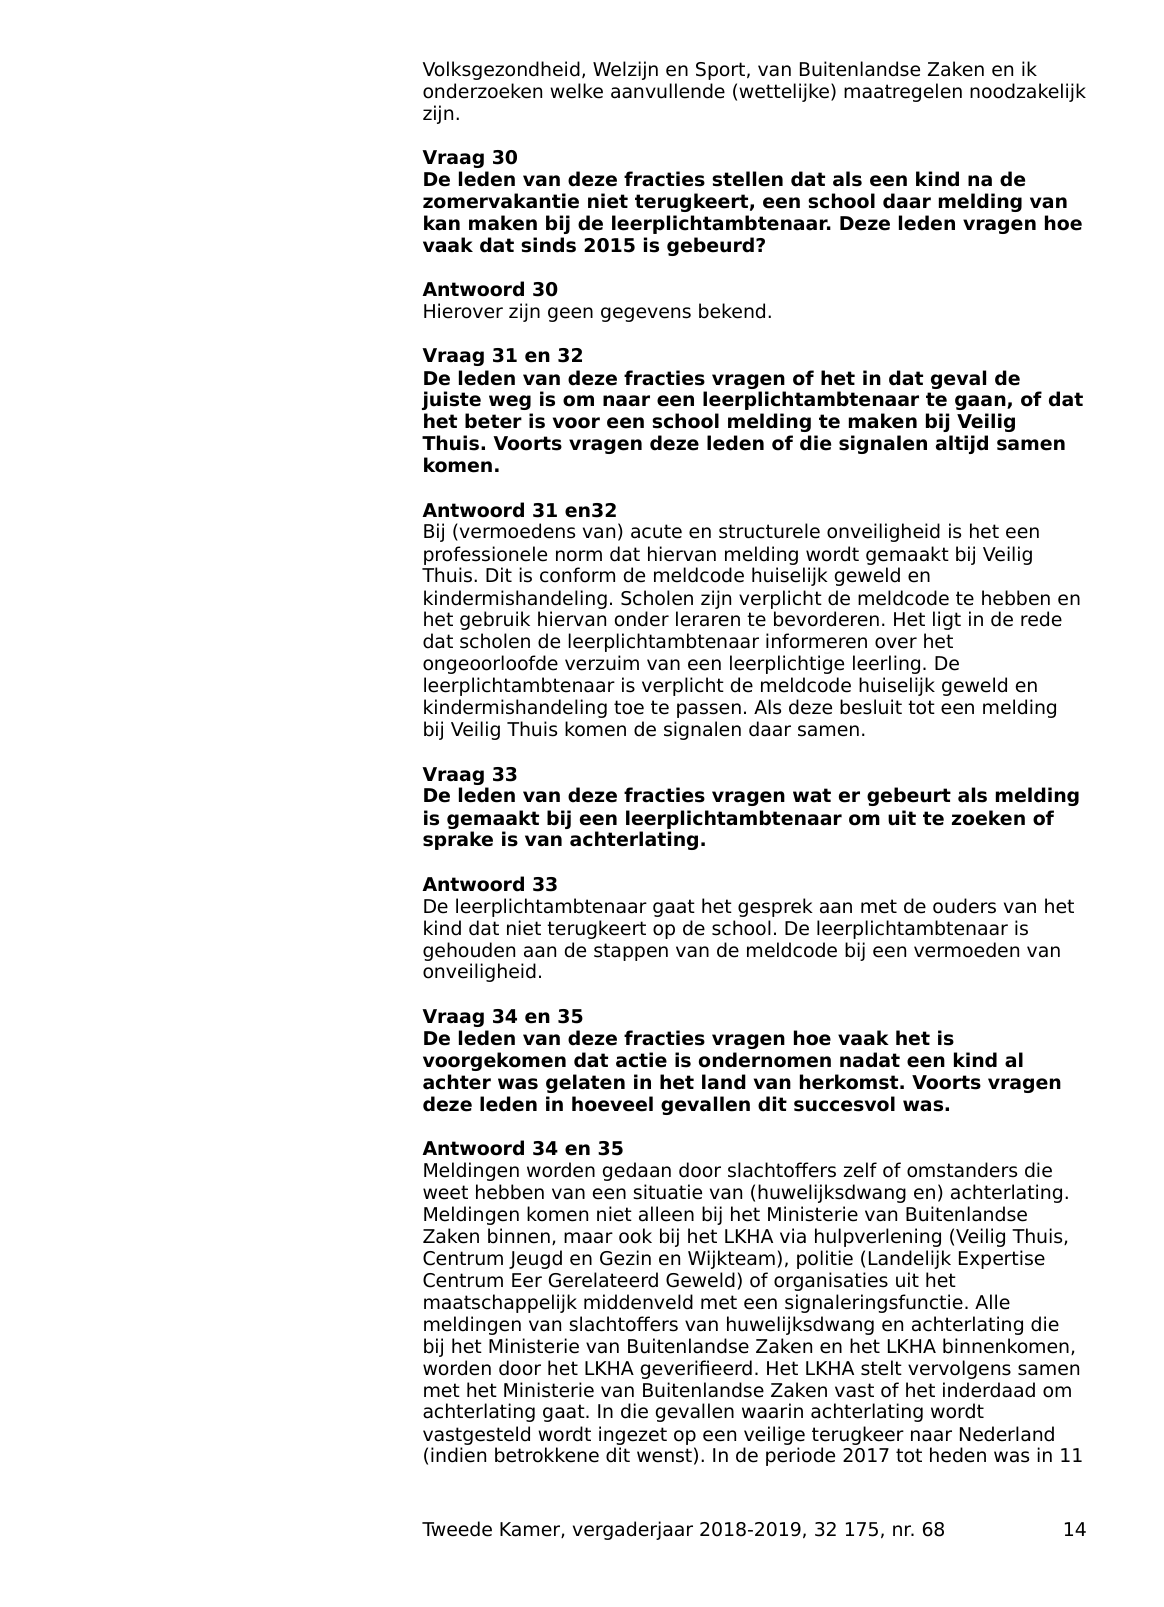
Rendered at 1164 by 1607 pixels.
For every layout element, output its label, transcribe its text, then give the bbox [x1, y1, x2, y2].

text De leden van deze fracties vragen hoe vaak het is voorgekomen dat actie is ondernomen nadat een kind al achter was gelaten in het land van herkomst. Voorts vragen deze leden in hoeveel gevallen dit succesvol was. [422, 1028, 1087, 1116]
text Vraag 31 en 32 [422, 345, 1087, 367]
text Volksgezondheid, Welzijn en Sport, van Buitenlandse Zaken en ik onderzoeken welke aanvullende (wettelijke) maatregelen noodzakelijk zijn. [422, 59, 1087, 125]
text De leden van deze fracties vragen of het in dat geval de juiste weg is om naar een leerplichtambtenaar te gaan, of dat het beter is voor een school melding te maken bij Veilig Thuis. Voorts vragen deze leden of die signalen altijd samen komen. [422, 367, 1087, 477]
text Meldingen worden gedaan door slachtoffers zelf of omstanders die weet hebben van een situatie van (huwelijksdwang en) achterlating. Meldingen komen niet alleen bij het Ministerie van Buitenlandse Zaken binnen, maar ook bij het LKHA via hulpverlening (Veilig Thuis, Centrum Jeugd en Gezin en Wijkteam), politie (Landelijk Expertise Centrum Eer Gerelateerd Geweld) of organisaties uit het maatschappelijk middenveld met een signaleringsfunctie. Alle meldingen van slachtoffers van huwelijksdwang en achterlating die bij het Ministerie van Buitenlandse Zaken en het LKHA binnenkomen, worden door het LKHA geverifieerd. Het LKHA stelt vervolgens samen met het Ministerie van Buitenlandse Zaken vast of het inderdaad om achterlating gaat. In die gevallen waarin achterlating wordt vastgesteld wordt ingezet op een veilige terugkeer naar Nederland (indien betrokkene dit wenst). In de periode 2017 tot heden was in 11 [422, 1160, 1087, 1467]
text Hierover zijn geen gegevens bekend. [422, 301, 1087, 323]
text Bij (vermoedens van) acute en structurele onveiligheid is het een professionele norm dat hiervan melding wordt gemaakt bij Veilig Thuis. Dit is conform de meldcode huiselijk geweld en kindermishandeling. Scholen zijn verplicht de meldcode te hebben en het gebruik hiervan onder leraren te bevorderen. Het ligt in de rede dat scholen de leerplichtambtenaar informeren over het ongeoorloofde verzuim van een leerplichtige leerling. De leerplichtambtenaar is verplicht de meldcode huiselijk geweld en kindermishandeling toe te passen. Als deze besluit tot een melding bij Veilig Thuis komen de signalen daar samen. [422, 521, 1087, 741]
text Antwoord 30 [422, 279, 1087, 301]
text Antwoord 33 [422, 873, 1087, 896]
text Antwoord 31 en32 [422, 499, 1087, 521]
text Vraag 34 en 35 [422, 1006, 1087, 1028]
text De leden van deze fracties stellen dat als een kind na de zomervakantie niet terugkeert, een school daar melding van kan maken bij de leerplichtambtenaar. Deze leden vragen hoe vaak dat sinds 2015 is gebeurd? [422, 169, 1087, 257]
text Vraag 33 [422, 763, 1087, 785]
text De leden van deze fracties vragen wat er gebeurt als melding is gemaakt bij een leerplichtambtenaar om uit te zoeken of sprake is van achterlating. [422, 785, 1087, 851]
text Antwoord 34 en 35 [422, 1138, 1087, 1160]
text Vraag 30 [422, 147, 1087, 169]
text De leerplichtambtenaar gaat het gesprek aan met de ouders van het kind dat niet terugkeert op de school. De leerplichtambtenaar is gehouden aan de stappen van de meldcode bij een vermoeden van onveiligheid. [422, 896, 1087, 983]
